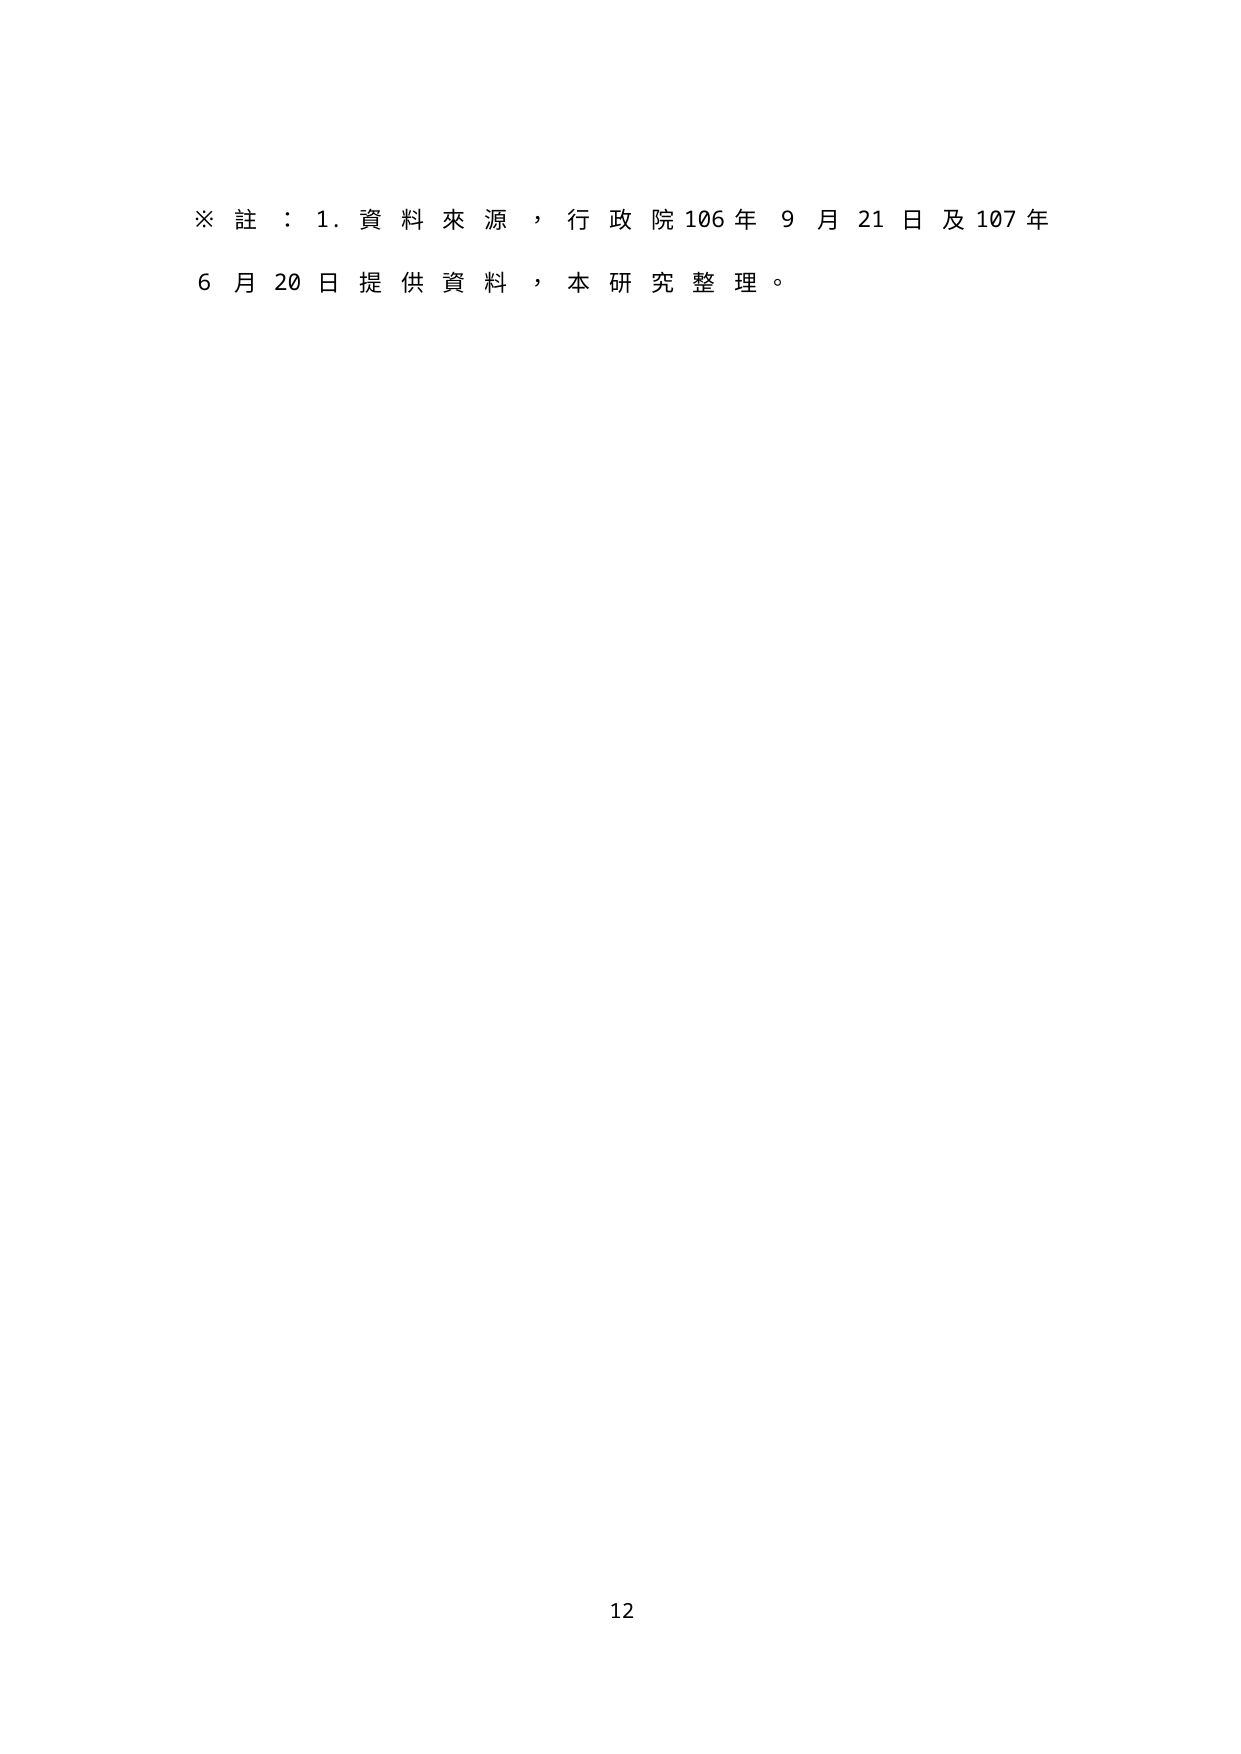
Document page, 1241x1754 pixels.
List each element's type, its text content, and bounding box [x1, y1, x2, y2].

text ※註：1.資料來源，行政院106年9月21日及107年6月20日提供資料，本研究整理。 [160, 177, 1058, 302]
